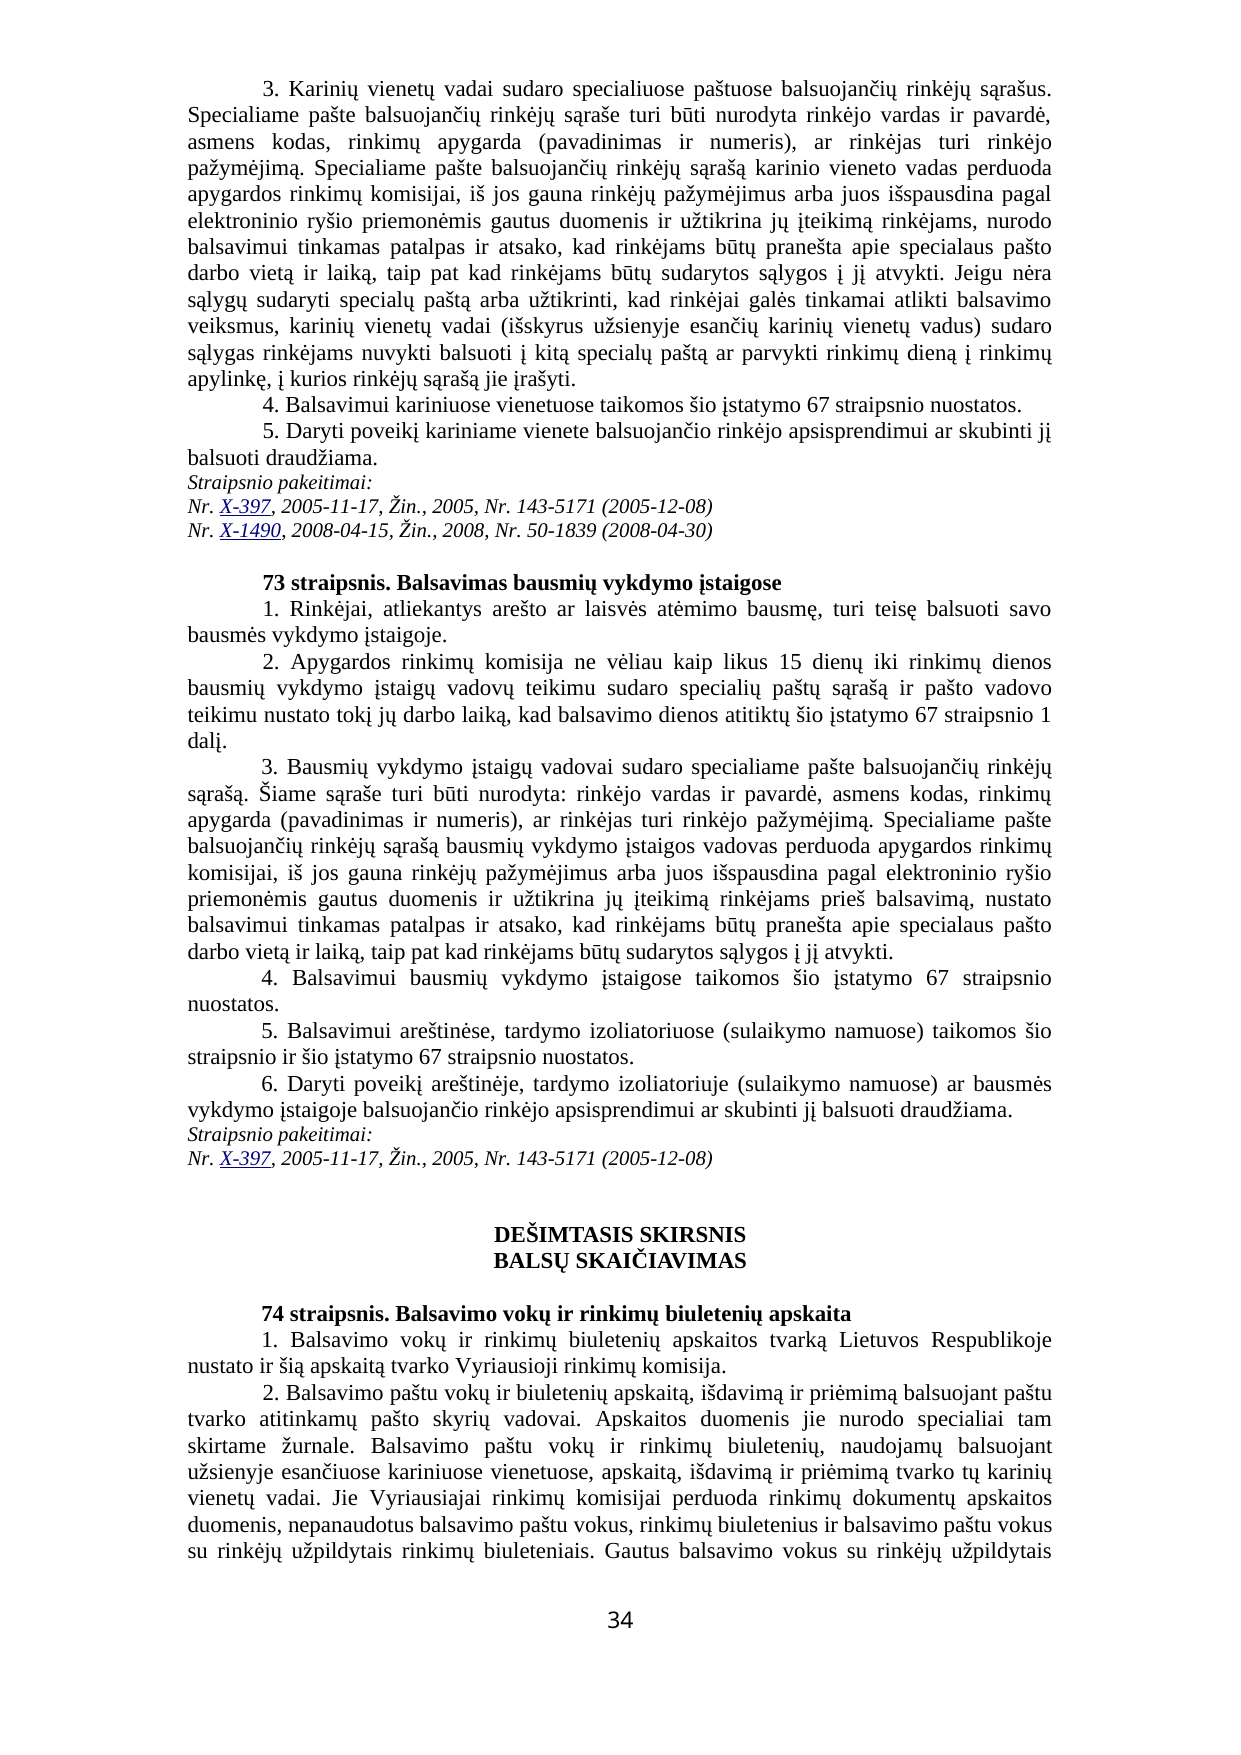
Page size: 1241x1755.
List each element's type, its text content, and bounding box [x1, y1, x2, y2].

text 74 straipsnis. Balsavimo vokų ir rinkimų biuletenių apskaita [187, 1300, 1053, 1326]
text 4. Balsavimui kariniuose vienetuose taikomos šio įstatymo 67 straipsnio nuostatos. [187, 391, 1053, 418]
text 1. Balsavimo vokų ir rinkimų biuletenių apskaitos tvarką Lietuvos Respublikoje nustato ir šią apskaitą tvarko Vyriausioji rinkimų komisija. [187, 1326, 1053, 1379]
subtitle BALSŲ SKAIČIAVIMAS [187, 1247, 1053, 1273]
text Nr. X-397, 2005-11-17, Žin., 2005, Nr. 143-5171 (2005-12-08) [187, 1146, 1053, 1170]
text 5. Daryti poveikį kariniame vienete balsuojančio rinkėjo apsisprendimui ar skubinti jį balsuoti draudžiama. [187, 418, 1053, 470]
text 2. Balsavimo paštu vokų ir biuletenių apskaitą, išdavimą ir priėmimą balsuojant paštu tvarko atitinkamų pašto skyrių vadovai. Apskaitos duomenis jie nurodo specialiai tam skirtame žurnale. Balsavimo paštu vokų ir rinkimų biuletenių, naudojamų balsuojant užsienyje esančiuose kariniuose vienetuose, apskaitą, išdavimą ir priėmimą tvarko tų karinių vienetų vadai. Jie Vyriausiajai rinkimų komisijai perduoda rinkimų dokumentų apskaitos duomenis, nepanaudotus balsavimo paštu vokus, rinkimų biuletenius ir balsavimo paštu vokus su rinkėjų užpildytais rinkimų biuleteniais. Gautus balsavimo vokus su rinkėjų užpildytais [187, 1379, 1053, 1563]
text 6. Daryti poveikį areštinėje, tardymo izoliatoriuje (sulaikymo namuose) ar bausmės vykdymo įstaigoje balsuojančio rinkėjo apsisprendimui ar skubinti jį balsuoti draudžiama. [187, 1069, 1053, 1122]
text 3. Bausmių vykdymo įstaigų vadovai sudaro specialiame pašte balsuojančių rinkėjų sąrašą. Šiame sąraše turi būti nurodyta: rinkėjo vardas ir pavardė, asmens kodas, rinkimų apygarda (pavadinimas ir numeris), ar rinkėjas turi rinkėjo pažymėjimą. Specialiame pašte balsuojančių rinkėjų sąrašą bausmių vykdymo įstaigos vadovas perduoda apygardos rinkimų komisijai, iš jos gauna rinkėjų pažymėjimus arba juos išspausdina pagal elektroninio ryšio priemonėmis gautus duomenis ir užtikrina jų įteikimą rinkėjams prieš balsavimą, nustato balsavimui tinkamas patalpas ir atsako, kad rinkėjams būtų pranešta apie specialaus pašto darbo vietą ir laiką, taip pat kad rinkėjams būtų sudarytos sąlygos į jį atvykti. [187, 753, 1053, 964]
text Straipsnio pakeitimai: [187, 470, 1053, 494]
text 3. Karinių vienetų vadai sudaro specialiuose paštuose balsuojančių rinkėjų sąrašus. Specialiame pašte balsuojančių rinkėjų sąraše turi būti nurodyta rinkėjo vardas ir pavardė, asmens kodas, rinkimų apygarda (pavadinimas ir numeris), ar rinkėjas turi rinkėjo pažymėjimą. Specialiame pašte balsuojančių rinkėjų sąrašą karinio vieneto vadas perduoda apygardos rinkimų komisijai, iš jos gauna rinkėjų pažymėjimus arba juos išspausdina pagal elektroninio ryšio priemonėmis gautus duomenis ir užtikrina jų įteikimą rinkėjams, nurodo balsavimui tinkamas patalpas ir atsako, kad rinkėjams būtų pranešta apie specialaus pašto darbo vietą ir laiką, taip pat kad rinkėjams būtų sudarytos sąlygos į jį atvykti. Jeigu nėra sąlygų sudaryti specialų paštą arba užtikrinti, kad rinkėjai galės tinkamai atlikti balsavimo veiksmus, karinių vienetų vadai (išskyrus užsienyje esančių karinių vienetų vadus) sudaro sąlygas rinkėjams nuvykti balsuoti į kitą specialų paštą ar parvykti rinkimų dieną į rinkimų apylinkę, į kurios rinkėjų sąrašą jie įrašyti. [187, 75, 1053, 391]
text 73 straipsnis. Balsavimas bausmių vykdymo įstaigose [187, 569, 1053, 595]
text 1. Rinkėjai, atliekantys arešto ar laisvės atėmimo bausmę, turi teisę balsuoti savo bausmės vykdymo įstaigoje. [187, 595, 1053, 648]
text 2. Apygardos rinkimų komisija ne vėliau kaip likus 15 dienų iki rinkimų dienos bausmių vykdymo įstaigų vadovų teikimu sudaro specialių paštų sąrašą ir pašto vadovo teikimu nustato tokį jų darbo laiką, kad balsavimo dienos atitiktų šio įstatymo 67 straipsnio 1 dalį. [187, 648, 1053, 753]
text Nr. X-397, 2005-11-17, Žin., 2005, Nr. 143-5171 (2005-12-08) [187, 494, 1053, 518]
text Straipsnio pakeitimai: [187, 1122, 1053, 1146]
subtitle DEŠIMTASIS SKIRSNIS [187, 1221, 1053, 1247]
text 4. Balsavimui bausmių vykdymo įstaigose taikomos šio įstatymo 67 straipsnio nuostatos. [187, 964, 1053, 1017]
text Nr. X-1490, 2008-04-15, Žin., 2008, Nr. 50-1839 (2008-04-30) [187, 518, 1053, 542]
text 5. Balsavimui areštinėse, tardymo izoliatoriuose (sulaikymo namuose) taikomos šio straipsnio ir šio įstatymo 67 straipsnio nuostatos. [187, 1017, 1053, 1069]
